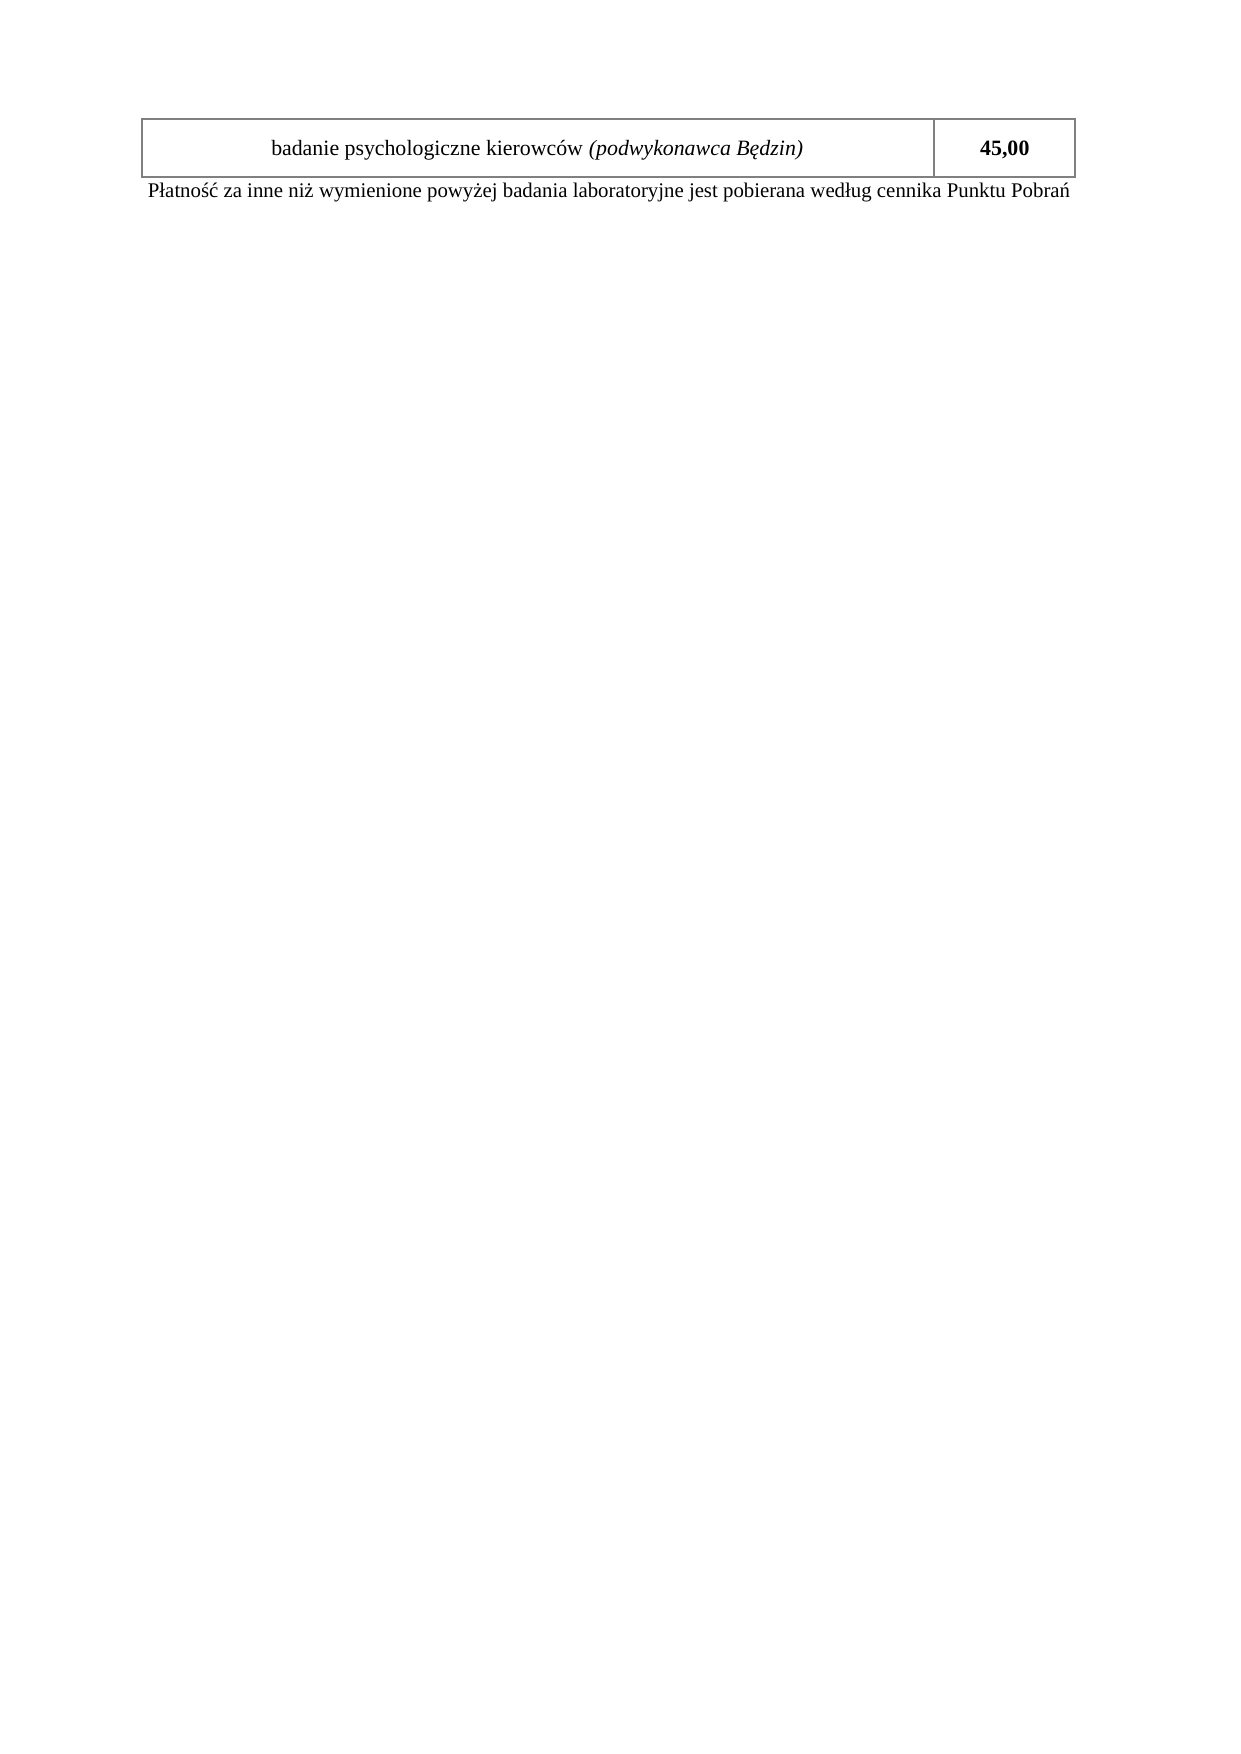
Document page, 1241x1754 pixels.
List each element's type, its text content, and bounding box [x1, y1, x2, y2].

table_cell badanie psychologiczne kierowców (podwykonawca Będzin) [143, 120, 933, 176]
text Płatność za inne niż wymienione powyżej badania laboratoryjne jest pobierana według cennika Punktu Pobrań [148, 178, 1093, 202]
table_cell 45,00 [935, 120, 1074, 176]
